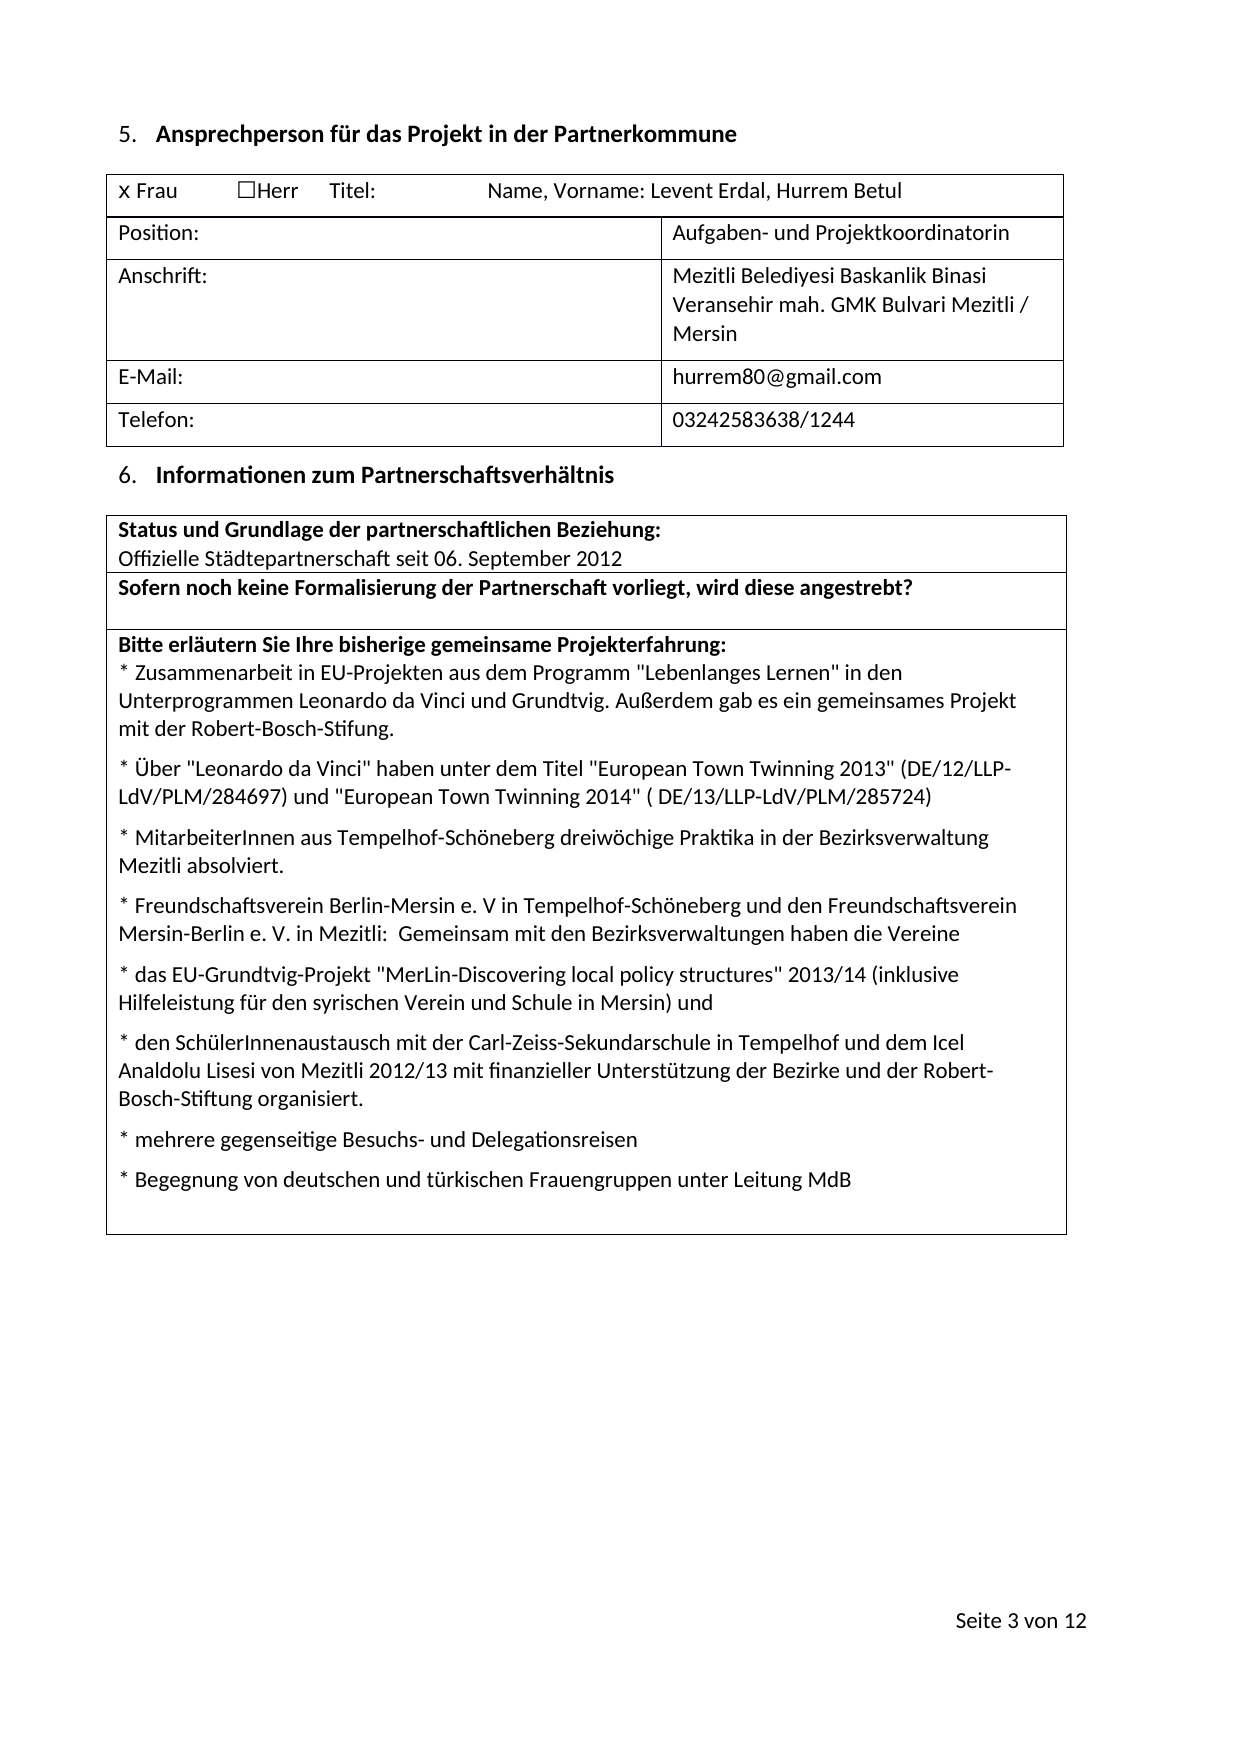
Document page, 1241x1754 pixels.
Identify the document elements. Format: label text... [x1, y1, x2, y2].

table_cell Telefon: [107, 404, 661, 446]
table_cell Aufgaben- und Projektkoordinatorin [662, 218, 1063, 259]
table_cell E-Mail: [107, 361, 661, 403]
table_cell 03242583638/1244 [662, 404, 1063, 446]
table_header x Frau ☐Herr Titel: Name, Vorname: Levent Erdal, Hurrem Betul [107, 175, 1063, 216]
table_cell Bitte erläutern Sie Ihre bisherige gemeinsame Projekterfahrung: * Zusammenarbeit in EU-Projekten aus dem Programm "Lebenlanges Lernen" in den Unterprogrammen Leonardo da Vinci und Grundtvig. Außerdem gab es ein gemeinsames Projekt mit der Robert-Bosch-Stifung. * Über "Leonardo da Vinci" haben unter dem Titel "European Town Twinning 2013" (DE/12/LLP-LdV/PLM/284697) und "European Town Twinning 2014" ( DE/13/LLP-LdV/PLM/285724) * MitarbeiterInnen aus Tempelhof-Schöneberg dreiwöchige Praktika in der Bezirksverwaltung Mezitli absolviert. * Freundschaftsverein Berlin-Mersin e. V in Tempelhof-Schöneberg und den Freundschaftsverein Mersin-Berlin e. V. in Mezitli: Gemeinsam mit den Bezirksverwaltungen haben die Vereine * das EU-Grundtvig-Projekt "MerLin-Discovering local policy structures" 2013/14 (inklusive Hilfeleistung für den syrischen Verein und Schule in Mersin) und * den SchülerInnenaustausch mit der Carl-Zeiss-Sekundarschule in Tempelhof und dem Icel Analdolu Lisesi von Mezitli 2012/13 mit finanzieller Unterstützung der Bezirke und der Robert-Bosch-Stiftung organisiert. * mehrere gegenseitige Besuchs- und Delegationsreisen * Begegnung von deutschen und türkischen Frauengruppen unter Leitung MdB [107, 630, 1066, 1234]
table_cell Mezitli Belediyesi Baskanlik Binasi Veransehir mah. GMK Bulvari Mezitli / Mersin [662, 260, 1063, 360]
table_cell Anschrift: [107, 260, 661, 360]
subtitle Ansprechperson für das Projekt in der Partnerkommune [118, 118, 1122, 149]
subtitle Informationen zum Partnerschaftsverhältnis [118, 459, 1122, 489]
table_cell hurrem80@gmail.com [662, 361, 1063, 403]
table_cell Position: [107, 218, 661, 259]
table_header Status und Grundlage der partnerschaftlichen Beziehung: Offizielle Städtepartnerschaft seit 06. September 2012 [107, 516, 1066, 572]
table_cell Sofern noch keine Formalisierung der Partnerschaft vorliegt, wird diese angestrebt? [107, 573, 1066, 629]
